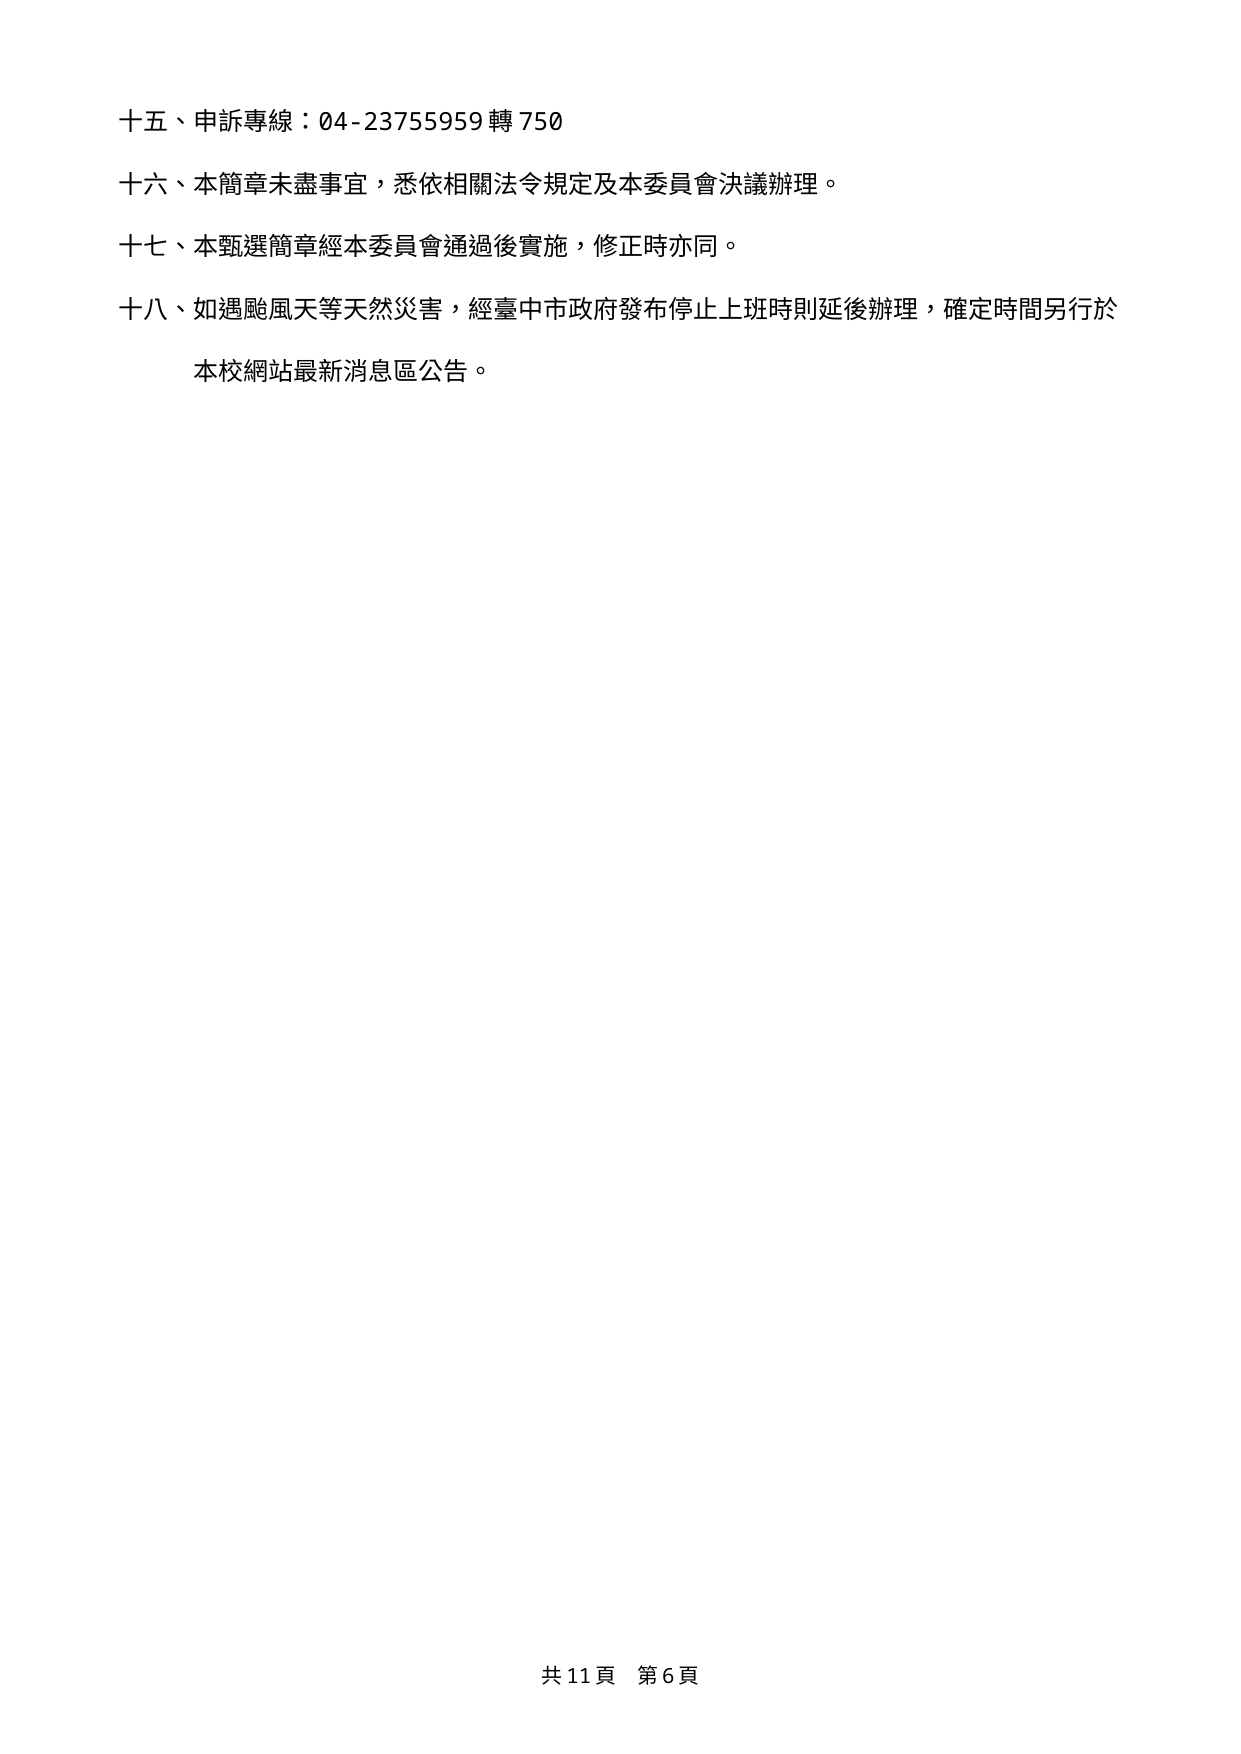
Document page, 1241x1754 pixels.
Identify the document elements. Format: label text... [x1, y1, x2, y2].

text 十五、申訴專線：04-23755959轉750 [118, 78, 1122, 141]
text 十六、本簡章未盡事宜，悉依相關法令規定及本委員會決議辦理。 [118, 141, 1122, 203]
text 十七、本甄選簡章經本委員會通過後實施，修正時亦同。 [118, 203, 1122, 266]
text 十八、如遇颱風天等天然災害，經臺中市政府發布停止上班時則延後辦理，確定時間另行於本校網站最新消息區公告。 [118, 266, 1122, 391]
